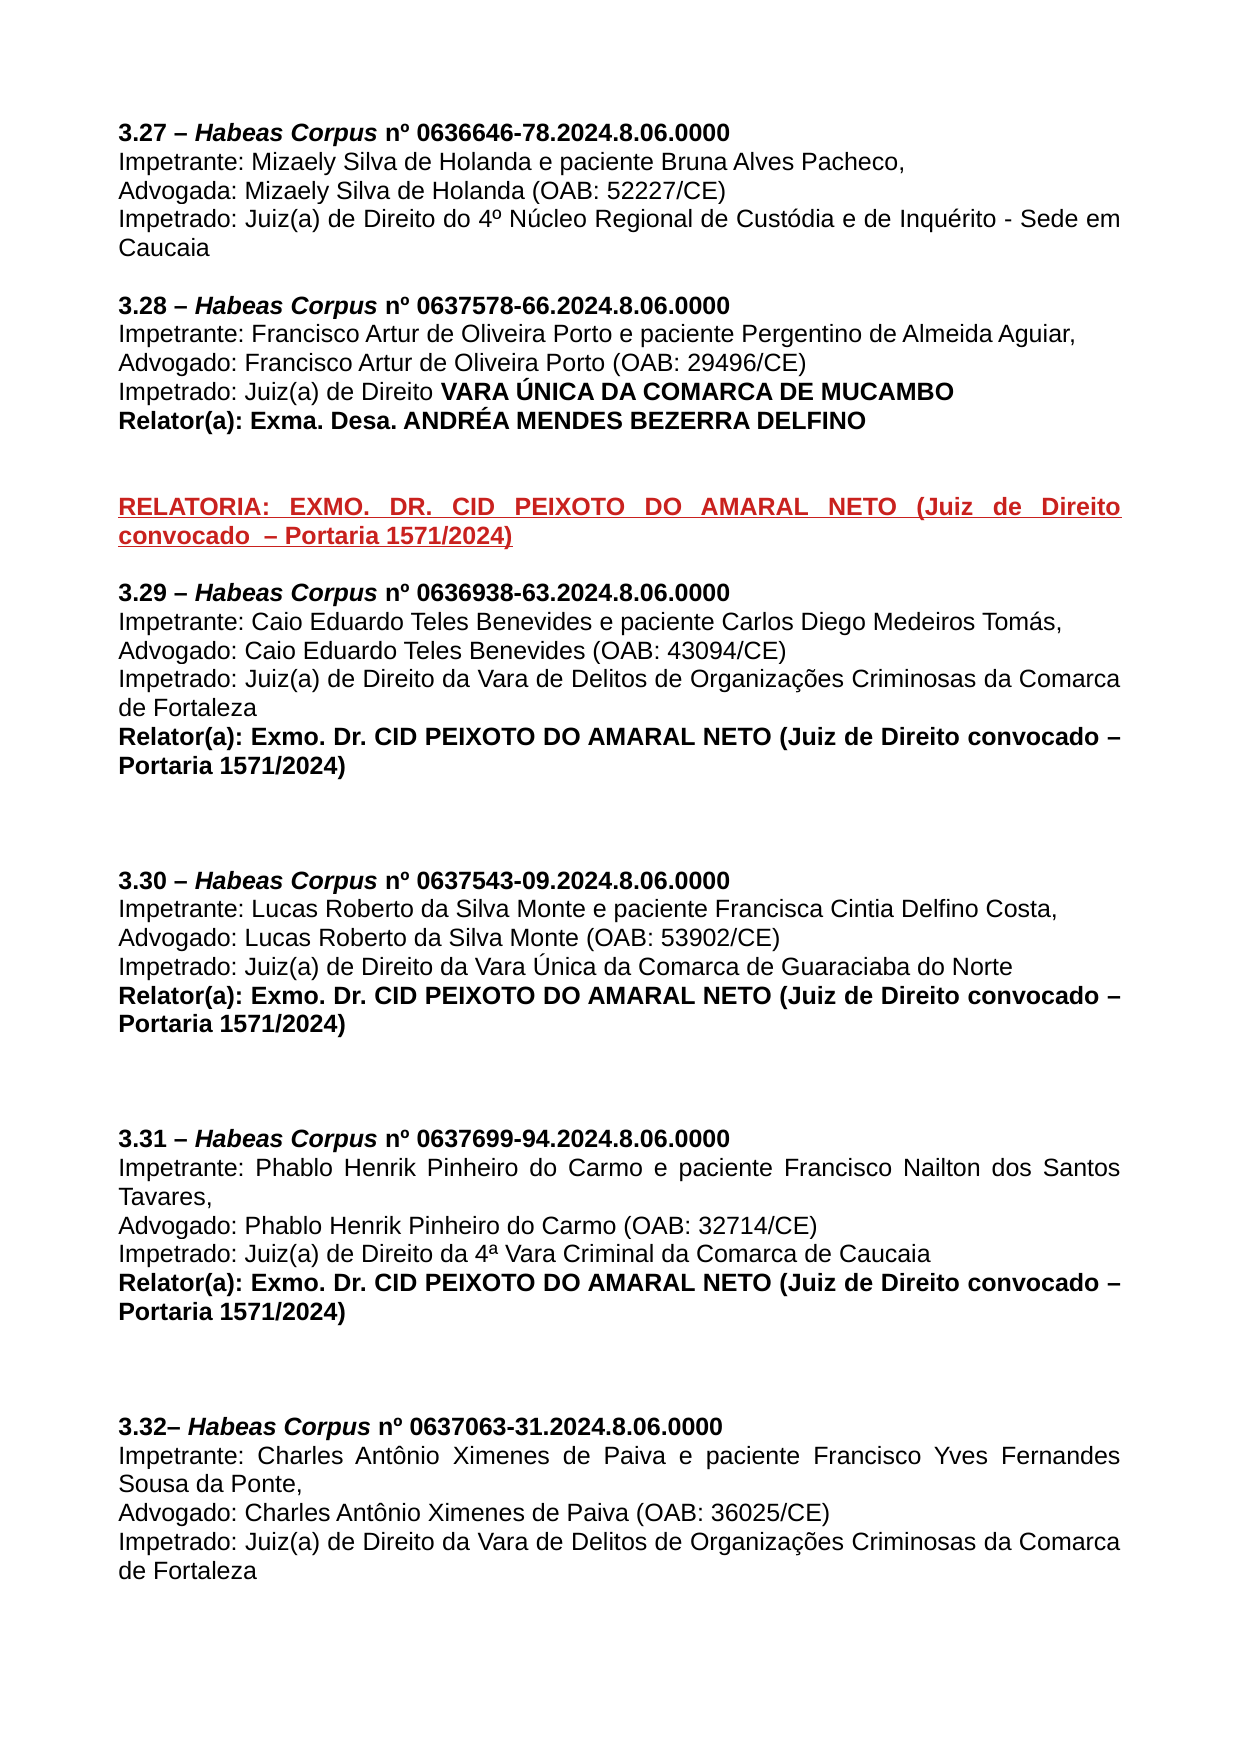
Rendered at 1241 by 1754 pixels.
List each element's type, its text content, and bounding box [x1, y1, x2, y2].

text Impetrado: Juiz(a) de Direito da Vara Única da Comarca de Guaraciaba do Norte [118, 952, 1122, 981]
text 3.27 – Habeas Corpus nº 0636646-78.2024.8.06.0000 [118, 118, 1122, 147]
text Advogado: Lucas Roberto da Silva Monte (OAB: 53902/CE) [118, 923, 1122, 952]
text 3.30 – Habeas Corpus nº 0637543-09.2024.8.06.0000 [118, 866, 1122, 894]
text Impetrante: Charles Antônio Ximenes de Paiva e paciente Francisco Yves Fernandes Sousa da Ponte, [118, 1441, 1122, 1498]
text 3.29 – Habeas Corpus nº 0636938-63.2024.8.06.0000 [118, 578, 1122, 607]
text Advogado: Francisco Artur de Oliveira Porto (OAB: 29496/CE) [118, 348, 1122, 377]
text 3.32– Habeas Corpus nº 0637063-31.2024.8.06.0000 [118, 1412, 1122, 1441]
text convocado – Portaria 1571/2024) [118, 518, 1122, 549]
text Impetrante: Caio Eduardo Teles Benevides e paciente Carlos Diego Medeiros Tomás, [118, 607, 1122, 636]
text Impetrado: Juiz(a) de Direito da Vara de Delitos de Organizações Criminosas da Comarca de Fortaleza [118, 1527, 1122, 1584]
text Advogada: Mizaely Silva de Holanda (OAB: 52227/CE) [118, 176, 1122, 204]
text Relator(a): Exmo. Dr. CID PEIXOTO DO AMARAL NETO (Juiz de Direito convocado – Portaria 1571/2024) [118, 722, 1122, 779]
text 3.31 – Habeas Corpus nº 0637699-94.2024.8.06.0000 [118, 1124, 1122, 1153]
text Impetrante: Phablo Henrik Pinheiro do Carmo e paciente Francisco Nailton dos Santos Tavares, [118, 1153, 1122, 1211]
text Impetrante: Francisco Artur de Oliveira Porto e paciente Pergentino de Almeida Aguiar, [118, 319, 1122, 348]
text Impetrante: Lucas Roberto da Silva Monte e paciente Francisca Cintia Delfino Costa, [118, 894, 1122, 923]
text Relator(a): Exmo. Dr. CID PEIXOTO DO AMARAL NETO (Juiz de Direito convocado – Portaria 1571/2024) [118, 981, 1122, 1038]
text Advogado: Phablo Henrik Pinheiro do Carmo (OAB: 32714/CE) [118, 1211, 1122, 1239]
text Impetrante: Mizaely Silva de Holanda e paciente Bruna Alves Pacheco, [118, 147, 1122, 176]
text Impetrado: Juiz(a) de Direito VARA ÚNICA DA COMARCA DE MUCAMBO [118, 377, 1122, 406]
text Relator(a): Exma. Desa. ANDRÉA MENDES BEZERRA DELFINO [118, 406, 1122, 434]
text Impetrado: Juiz(a) de Direito da Vara de Delitos de Organizações Criminosas da Comarca de Fortaleza [118, 664, 1122, 722]
text Impetrado: Juiz(a) de Direito do 4º Núcleo Regional de Custódia e de Inquérito - Sede em Caucaia [118, 204, 1122, 262]
text Advogado: Charles Antônio Ximenes de Paiva (OAB: 36025/CE) [118, 1498, 1122, 1527]
text Impetrado: Juiz(a) de Direito da 4ª Vara Criminal da Comarca de Caucaia [118, 1239, 1122, 1268]
text Relator(a): Exmo. Dr. CID PEIXOTO DO AMARAL NETO (Juiz de Direito convocado – Portaria 1571/2024) [118, 1268, 1122, 1326]
text 3.28 – Habeas Corpus nº 0637578-66.2024.8.06.0000 [118, 291, 1122, 319]
text RELATORIA: EXMO. DR. CID PEIXOTO DO AMARAL NETO (Juiz de Direito [118, 492, 1122, 517]
text Advogado: Caio Eduardo Teles Benevides (OAB: 43094/CE) [118, 636, 1122, 664]
